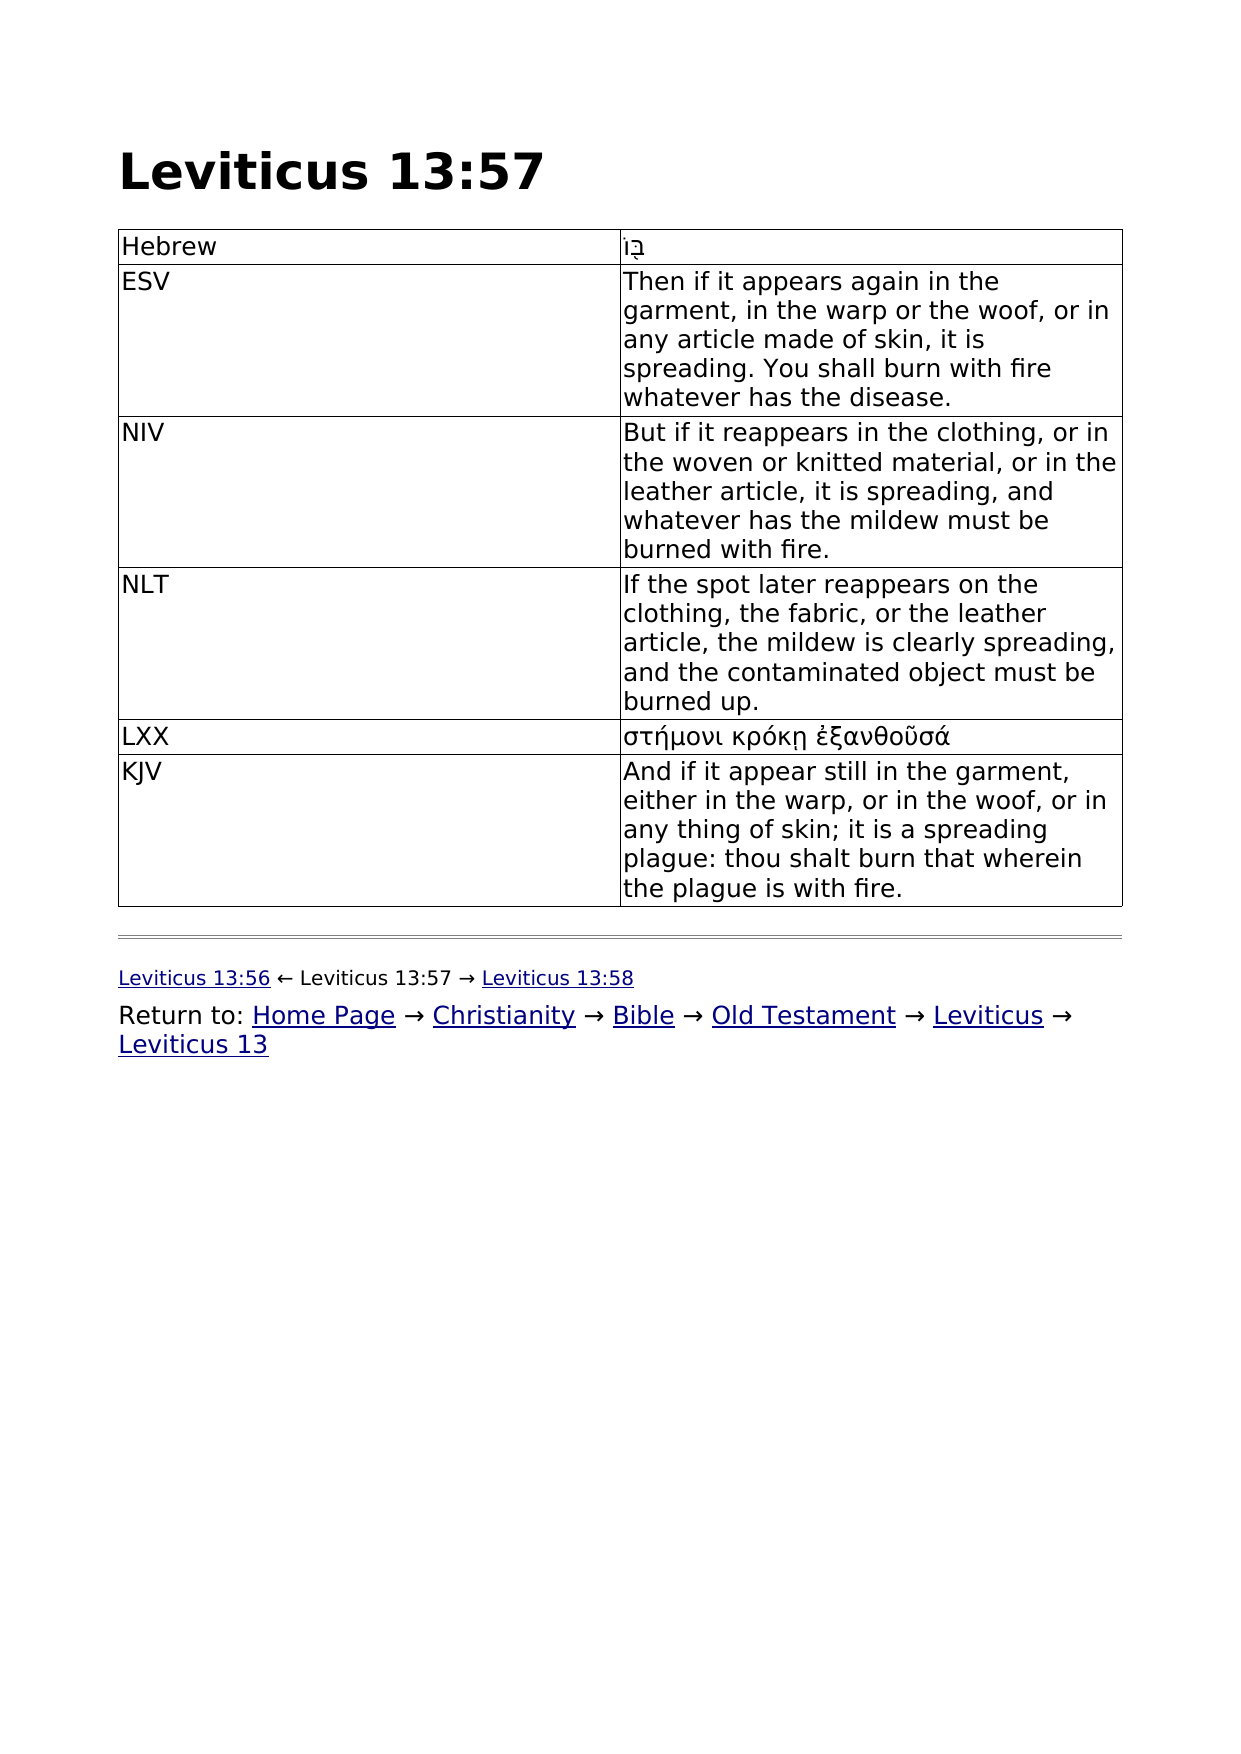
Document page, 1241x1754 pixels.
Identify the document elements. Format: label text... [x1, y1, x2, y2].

table_cell LXX [119, 720, 620, 754]
table_cell KJV [119, 755, 620, 906]
text Leviticus 13:56 ← Leviticus 13:57 → Leviticus 13:58 [118, 967, 1122, 1001]
table_header Hebrew [119, 230, 620, 264]
text Return to: Home Page → Christianity → Bible → Old Testament → Leviticus → Leviticus 13 [118, 1001, 1122, 1059]
table_cell NIV [119, 417, 620, 567]
table_cell And if it appear still in the garment, either in the warp, or in the woof, or in any thing of skin; it is a spreading plague: thou shalt burn that wherein the plague is with fire. [621, 755, 1122, 906]
table_cell στήμονι κρόκῃ ἐξανθοῦσά [621, 720, 1122, 754]
subtitle Leviticus 13:57 [118, 143, 1122, 201]
table_cell Then if it appears again in the garment, in the warp or the woof, or in any article made of skin, it is spreading. You shall burn with fire whatever has the disease. [621, 265, 1122, 416]
table_cell NLT [119, 568, 620, 719]
table_header בּ֖וֹ [621, 230, 1122, 264]
table_cell But if it reappears in the clothing, or in the woven or knitted material, or in the leather article, it is spreading, and whatever has the mildew must be burned with fire. [621, 417, 1122, 567]
table_cell ESV [119, 265, 620, 416]
table_cell If the spot later reappears on the clothing, the fabric, or the leather article, the mildew is clearly spreading, and the contaminated object must be burned up. [621, 568, 1122, 719]
